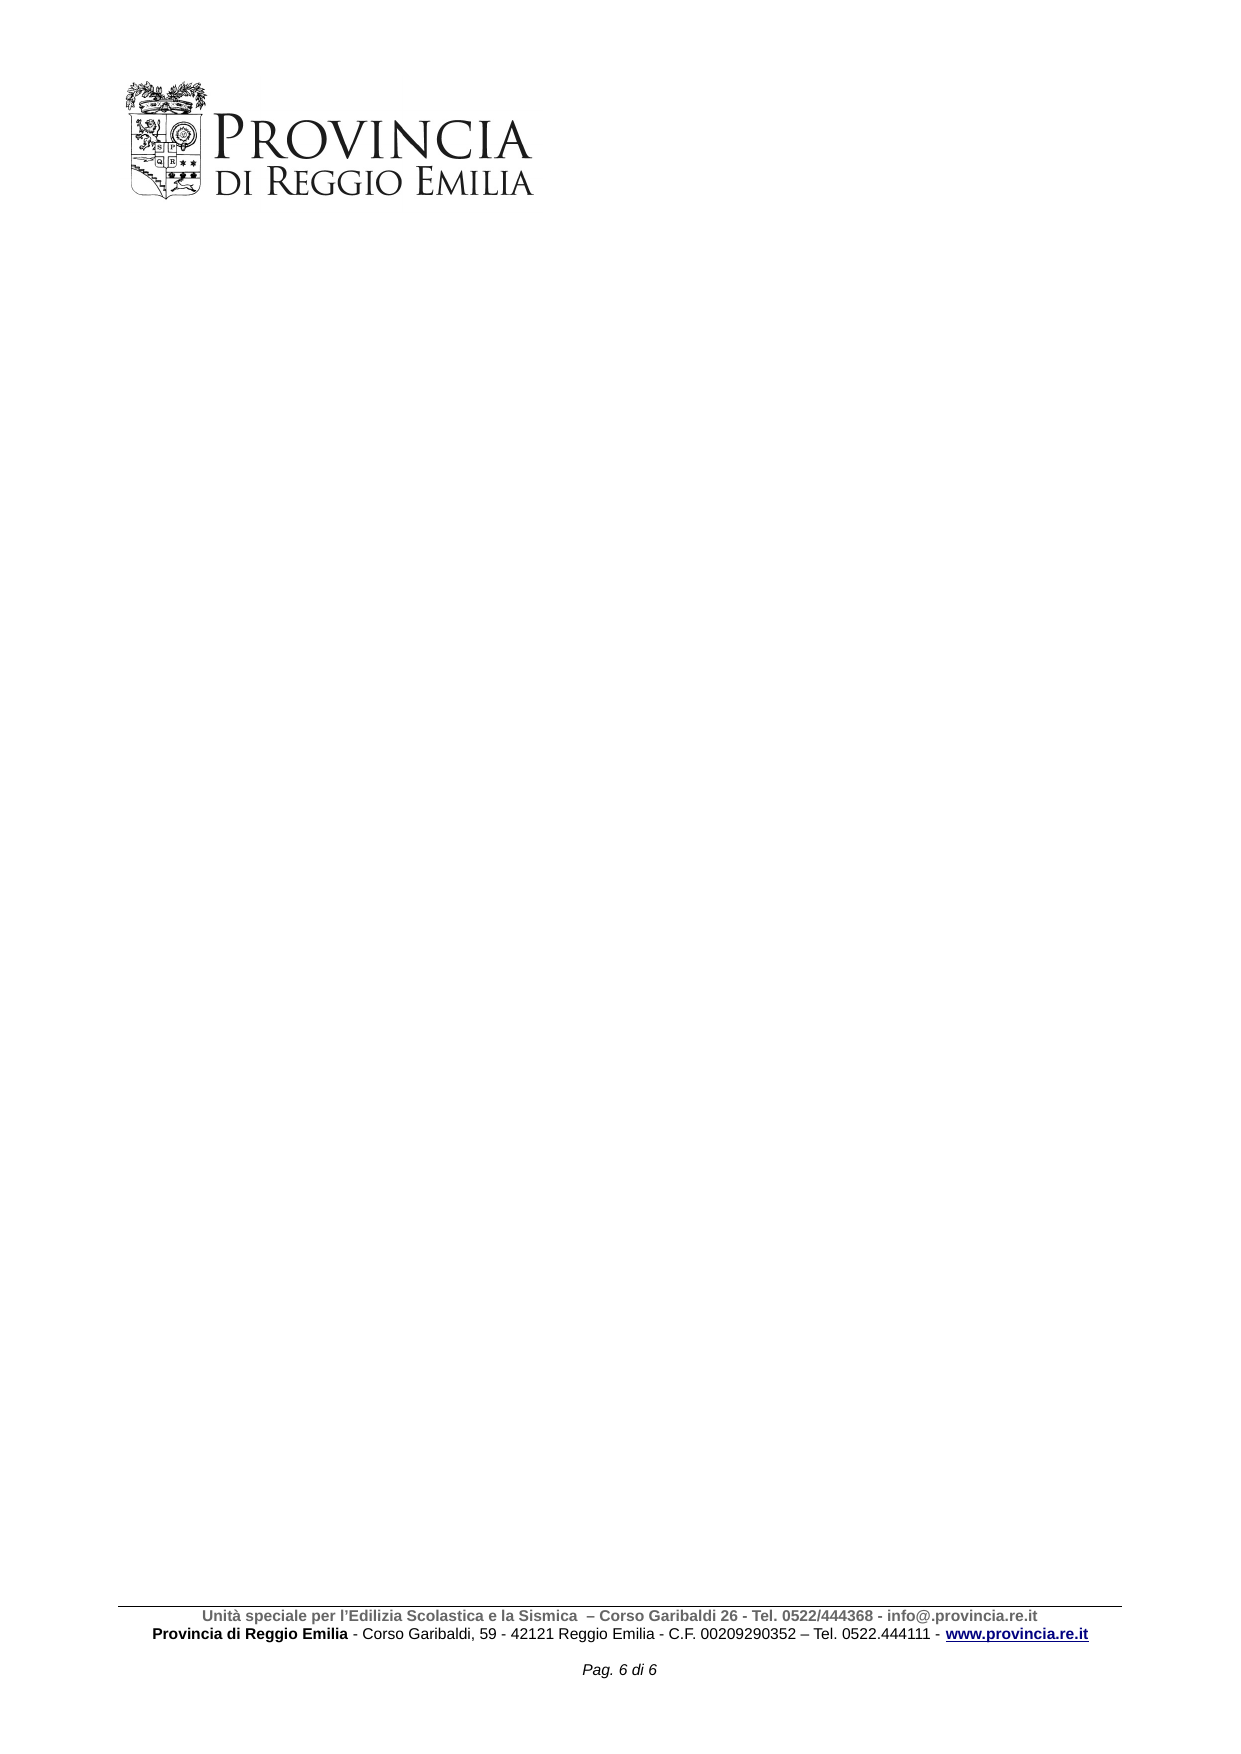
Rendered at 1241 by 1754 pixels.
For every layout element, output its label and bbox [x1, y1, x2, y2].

picture [119, 76, 543, 213]
